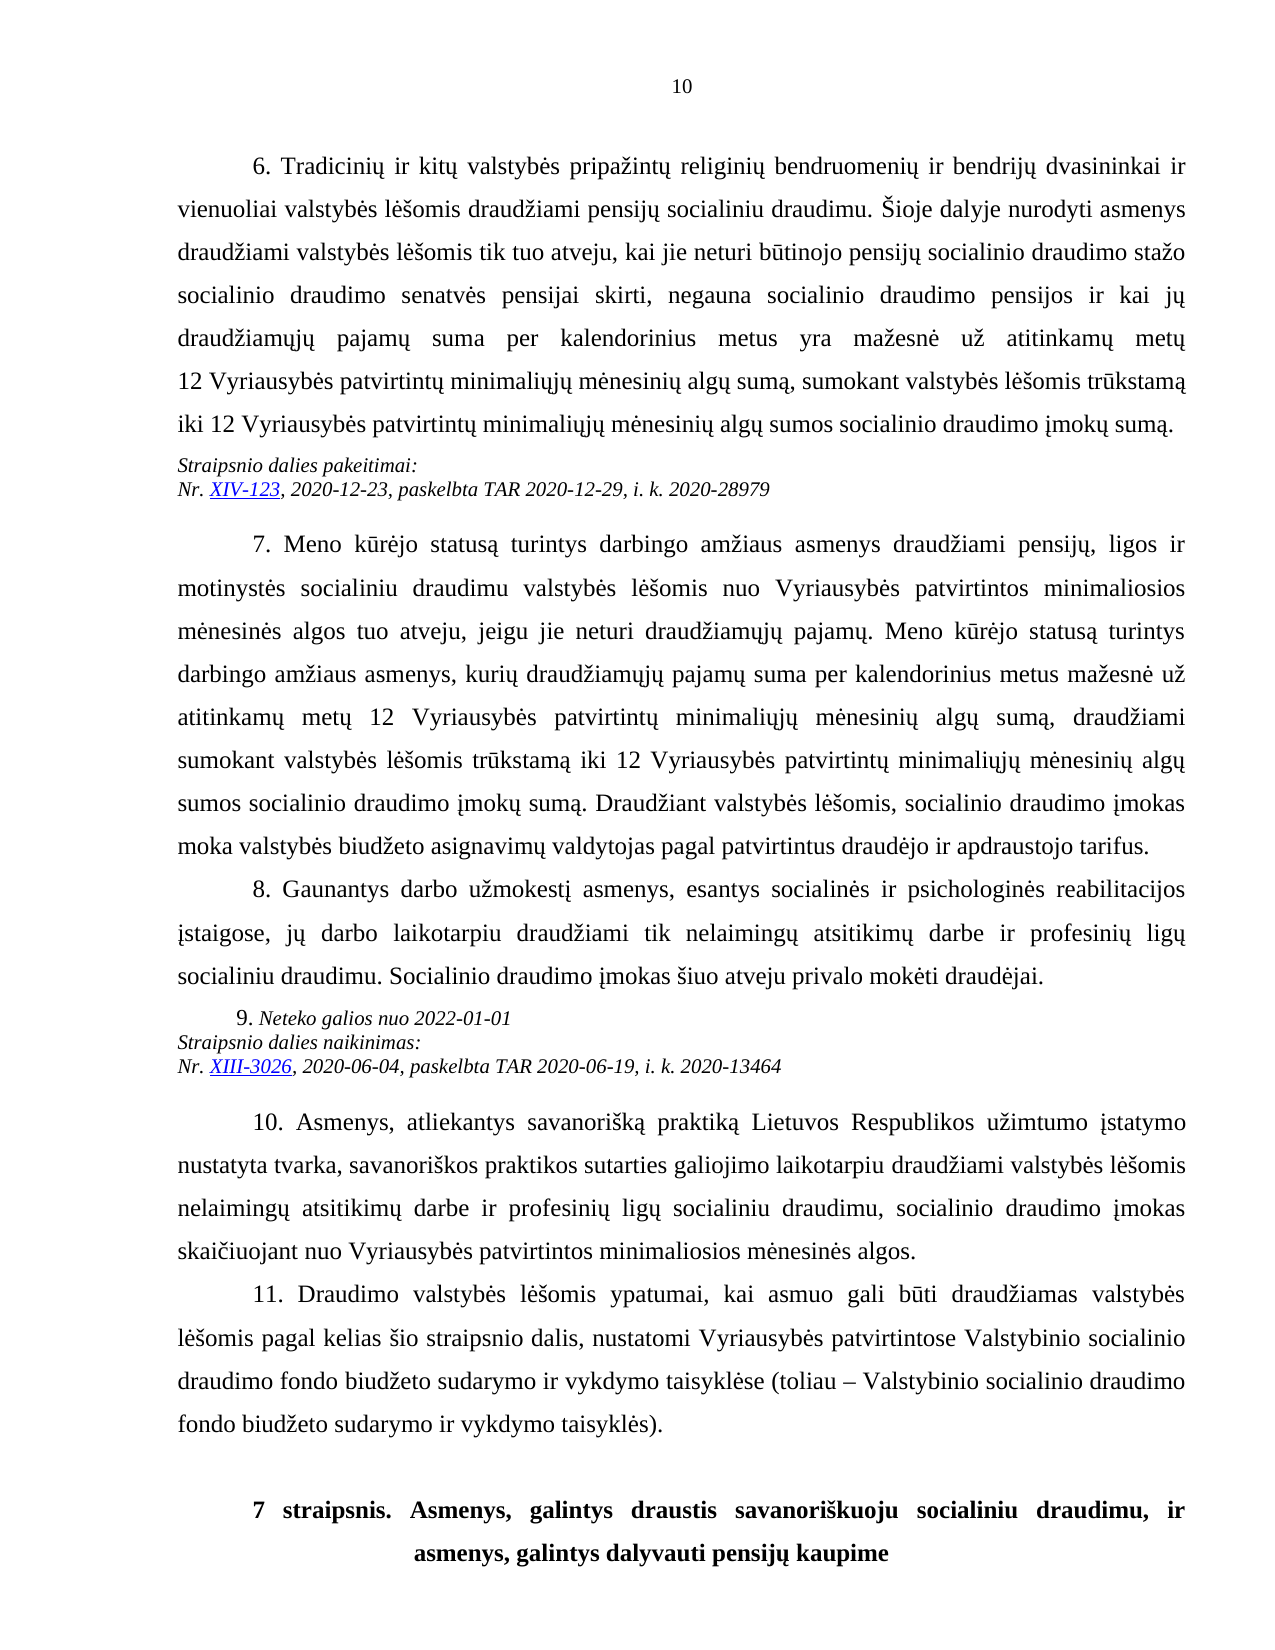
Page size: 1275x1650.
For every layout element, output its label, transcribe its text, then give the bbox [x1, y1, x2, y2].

text Nr. XIII-3026, 2020-06-04, paskelbta TAR 2020-06-19, i. k. 2020-13464 [177, 1054, 1186, 1078]
text 10. Asmenys, atliekantys savanorišką praktiką Lietuvos Respublikos užimtumo įstatymo nustatyta tvarka, savanoriškos praktikos sutarties galiojimo laikotarpiu draudžiami valstybės lėšomis nelaimingų atsitikimų darbe ir profesinių ligų socialiniu draudimu, socialinio draudimo įmokas skaičiuojant nuo Vyriausybės patvirtintos minimaliosios mėnesinės algos. [177, 1107, 1186, 1265]
text 11. Draudimo valstybės lėšomis ypatumai, kai asmuo gali būti draudžiamas valstybės lėšomis pagal kelias šio straipsnio dalis, nustatomi Vyriausybės patvirtintose Valstybinio socialinio draudimo fondo biudžeto sudarymo ir vykdymo taisyklėse (toliau – Valstybinio socialinio draudimo fondo biudžeto sudarymo ir vykdymo taisyklės). [177, 1279, 1186, 1438]
text 7 straipsnis. Asmenys, galintys draustis savanoriškuoju socialiniu draudimu, ir asmenys, galintys dalyvauti pensijų kaupime [252, 1495, 1186, 1567]
text 8. Gaunantys darbo užmokestį asmenys, esantys socialinės ir psichologinės reabilitacijos įstaigose, jų darbo laikotarpiu draudžiami tik nelaimingų atsitikimų darbe ir profesinių ligų socialiniu draudimu. Socialinio draudimo įmokas šiuo atveju privalo mokėti draudėjai. [177, 874, 1186, 989]
text 7. Meno kūrėjo statusą turintys darbingo amžiaus asmenys draudžiami pensijų, ligos ir motinystės socialiniu draudimu valstybės lėšomis nuo Vyriausybės patvirtintos minimaliosios mėnesinės algos tuo atveju, jeigu jie neturi draudžiamųjų pajamų. Meno kūrėjo statusą turintys darbingo amžiaus asmenys, kurių draudžiamųjų pajamų suma per kalendorinius metus mažesnė už atitinkamų metų 12 Vyriausybės patvirtintų minimaliųjų mėnesinių algų sumą, draudžiami sumokant valstybės lėšomis trūkstamą iki 12 Vyriausybės patvirtintų minimaliųjų mėnesinių algų sumos socialinio draudimo įmokų sumą. Draudžiant valstybės lėšomis, socialinio draudimo įmokas moka valstybės biudžeto asignavimų valdytojas pagal patvirtintus draudėjo ir apdraustojo tarifus. [177, 529, 1186, 860]
text Straipsnio dalies pakeitimai: [177, 453, 1186, 477]
text 9. Neteko galios nuo 2022-01-01 [177, 1004, 1186, 1030]
text Straipsnio dalies naikinimas: [177, 1030, 1186, 1054]
text Nr. XIV-123, 2020-12-23, paskelbta TAR 2020-12-29, i. k. 2020-28979 [177, 477, 1186, 501]
text 6. Tradicinių ir kitų valstybės pripažintų religinių bendruomenių ir bendrijų dvasininkai ir vienuoliai valstybės lėšomis draudžiami pensijų socialiniu draudimu. Šioje dalyje nurodyti asmenys draudžiami valstybės lėšomis tik tuo atveju, kai jie neturi būtinojo pensijų socialinio draudimo stažo socialinio draudimo senatvės pensijai skirti, negauna socialinio draudimo pensijos ir kai jų draudžiamųjų pajamų suma per kalendorinius metus yra mažesnė už atitinkamų metų 12 Vyriausybės patvirtintų minimaliųjų mėnesinių algų sumą, sumokant valstybės lėšomis trūkstamą iki 12 Vyriausybės patvirtintų minimaliųjų mėnesinių algų sumos socialinio draudimo įmokų sumą. [177, 151, 1186, 438]
